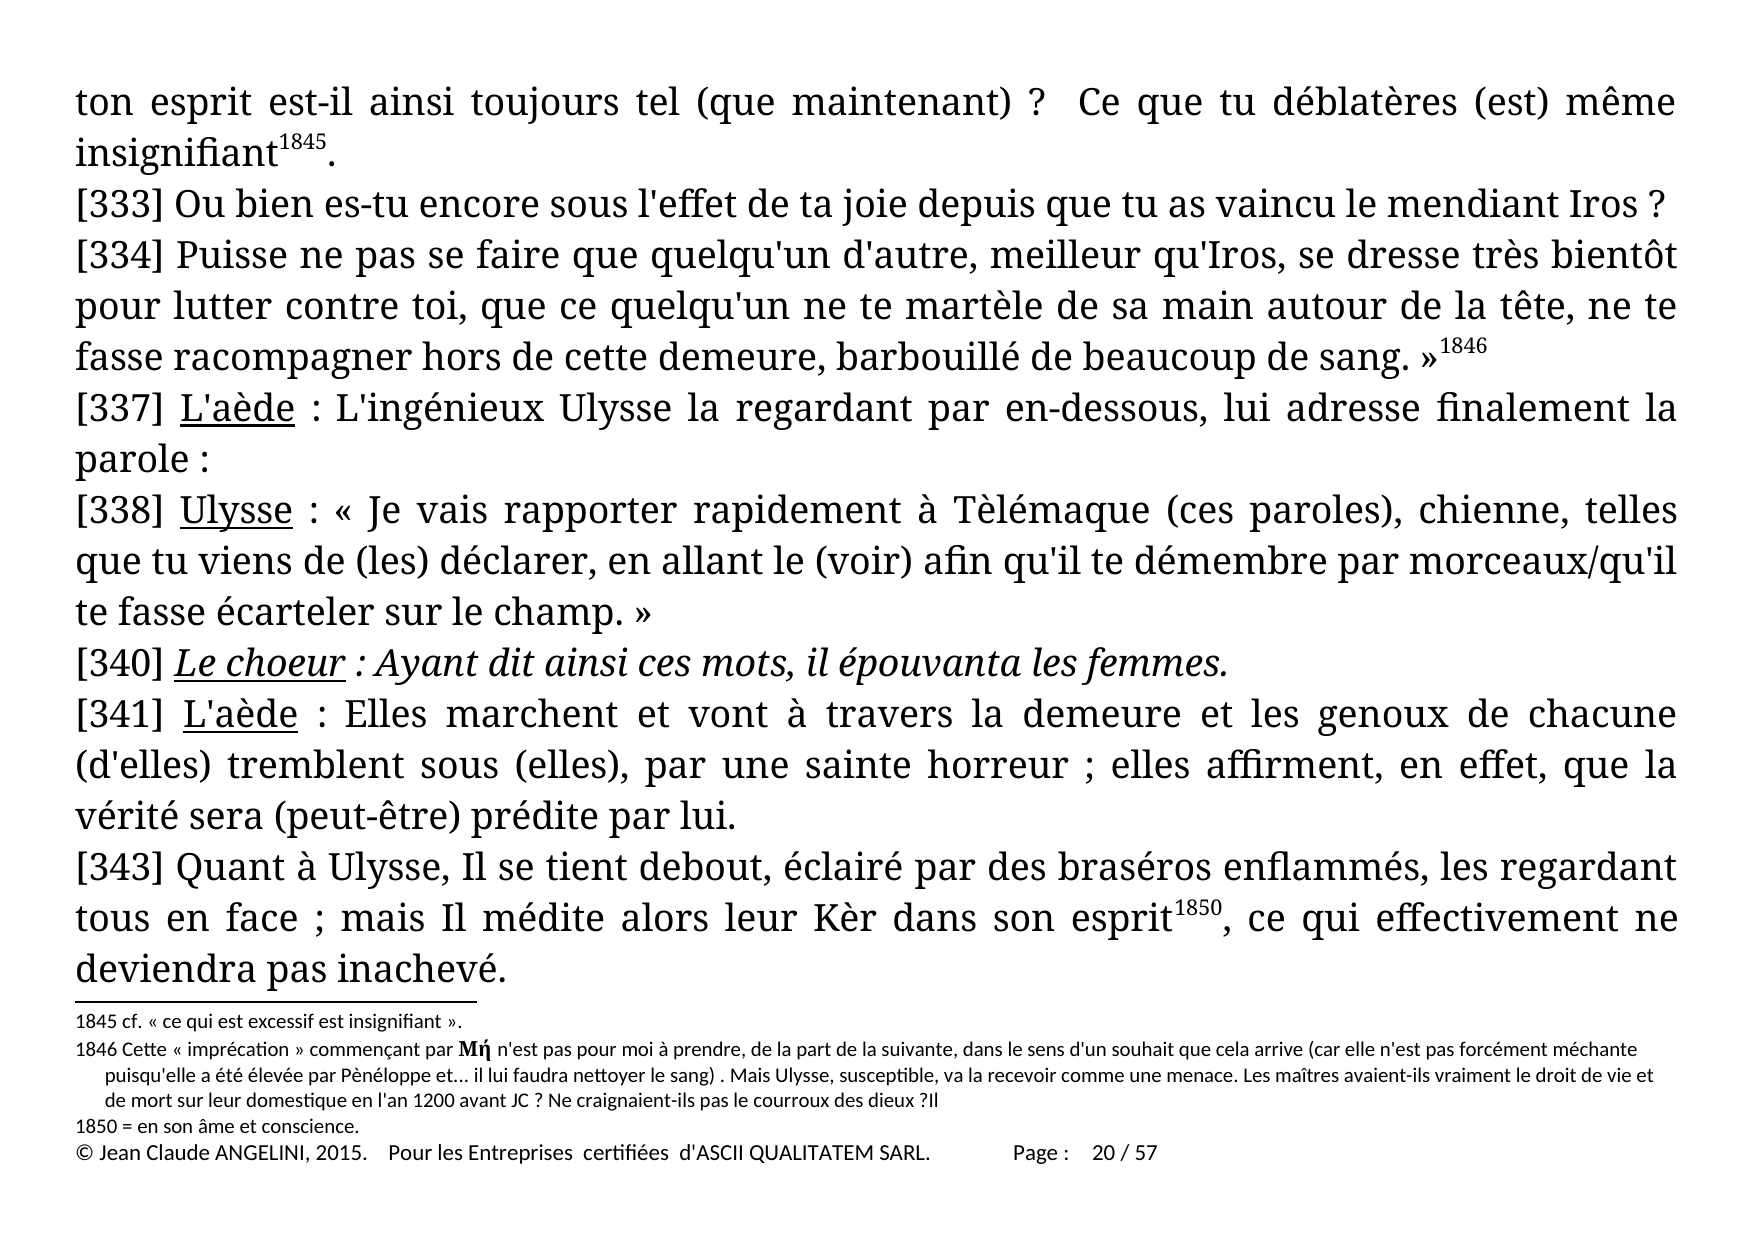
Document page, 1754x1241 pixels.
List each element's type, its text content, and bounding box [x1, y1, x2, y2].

text [333] Ou bien es-tu encore sous l'effet de ta joie depuis que tu as vaincu le mendiant Iros ? [75, 177, 1679, 228]
text = en son âme et conscience. [75, 1113, 1679, 1138]
text [341] L'aède : Elles marchent et vont à travers la demeure et les genoux de chacune (d'elles) tremblent sous (elles), par une sainte horreur ; elles affirment, en effet, que la vérité sera (peut-être) prédite par lui. [75, 687, 1679, 841]
text [343] Quant à Ulysse, Il se tient debout, éclairé par des braséros enflammés, les regardant tous en face ; mais Il médite alors leur Kèr dans son esprit, ce qui effectivement ne deviendra pas inachevé. [75, 841, 1679, 994]
text [340] Le choeur : Ayant dit ainsi ces mots, il épouvanta les femmes. [75, 636, 1679, 687]
text ton esprit est-il ainsi toujours tel (que maintenant) ? Ce que tu déblatères (est) même insignifiant. [75, 75, 1679, 177]
text cf. « ce qui est excessif est insignifiant ». [75, 1008, 1679, 1034]
text [337] L'aède : L'ingénieux Ulysse la regardant par en-dessous, lui adresse finalement la parole : [75, 381, 1679, 483]
text Cette « imprécation » commençant par Μή n'est pas pour moi à prendre, de la part de la suivante, dans le sens d'un souhait que cela arrive (car elle n'est pas forcément méchante puisqu'elle a été élevée par Pènéloppe et... il lui faudra nettoyer le sang) . Mais Ulysse, susceptible, va la recevoir comme une menace. Les maîtres avaient-ils vraiment le droit de vie et de mort sur leur domestique en l'an 1200 avant JC ? Ne craignaient-ils pas le courroux des dieux ?Il [75, 1034, 1679, 1113]
text [334] Puisse ne pas se faire que quelqu'un d'autre, meilleur qu'Iros, se dresse très bientôt pour lutter contre toi, que ce quelqu'un ne te martèle de sa main autour de la tête, ne te fasse racompagner hors de cette demeure, barbouillé de beaucoup de sang. » [75, 228, 1679, 381]
text [338] Ulysse : « Je vais rapporter rapidement à Tèlémaque (ces paroles), chienne, telles que tu viens de (les) déclarer, en allant le (voir) afin qu'il te démembre par morceaux/qu'il te fasse écarteler sur le champ. » [75, 483, 1679, 636]
